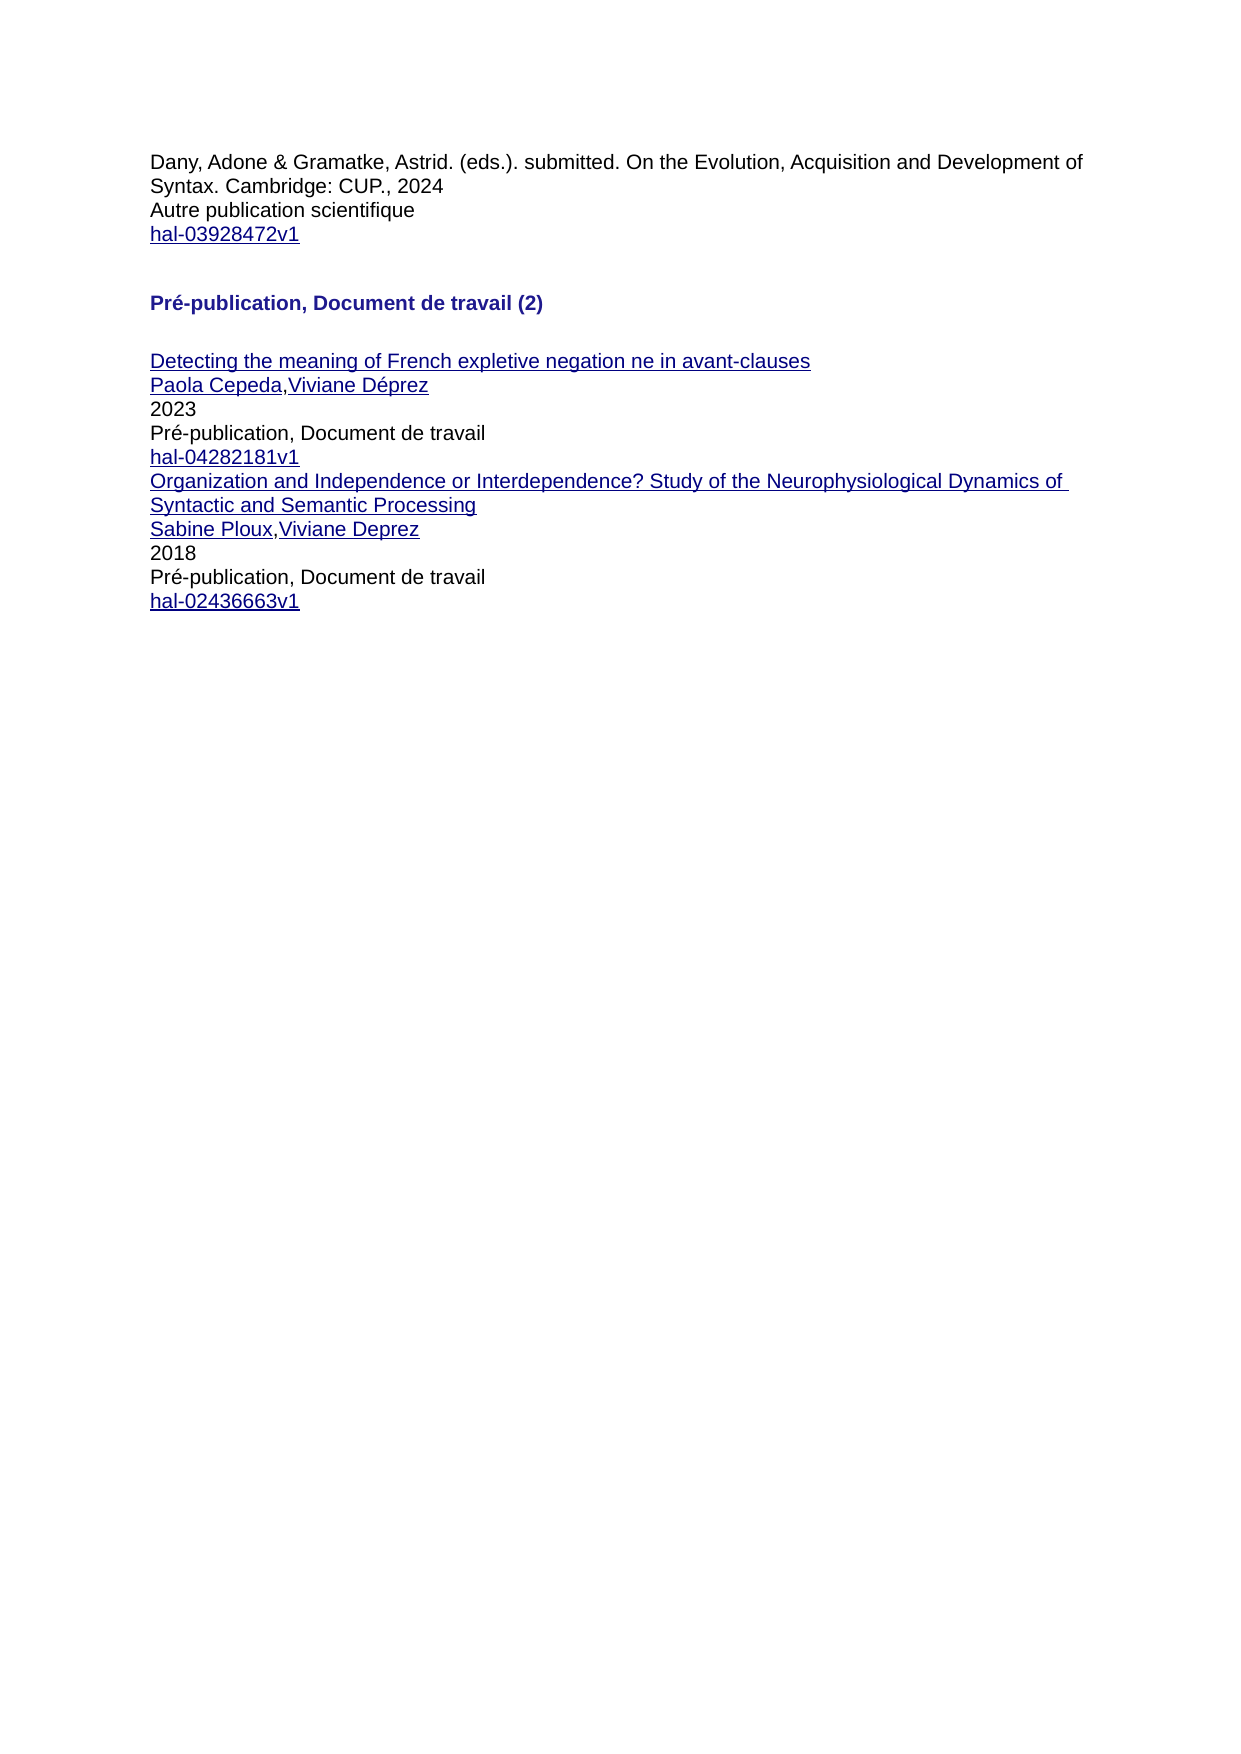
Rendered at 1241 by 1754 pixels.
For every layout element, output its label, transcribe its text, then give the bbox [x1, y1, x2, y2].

table_header Detecting the meaning of French expletive negation ne in avant-clauses Paola Cepeda,Viviane Déprez 2023 Pré-publication, Document de travail hal-04282181v1 [150, 349, 1090, 469]
table_header Dany, Adone & Gramatke, Astrid. (eds.). submitted. On the Evolution, Acquisition and Development of Syntax. Cambridge: CUP., 2024 Autre publication scientifique hal-03928472v1 [150, 150, 1090, 246]
table_cell Organization and Independence or Interdependence? Study of the Neurophysiological Dynamics of Syntactic and Semantic Processing Sabine Ploux,Viviane Deprez 2018 Pré-publication, Document de travail hal-02436663v1 [150, 469, 1090, 612]
subtitle Pré-publication, Document de travail (2) [150, 291, 1090, 314]
